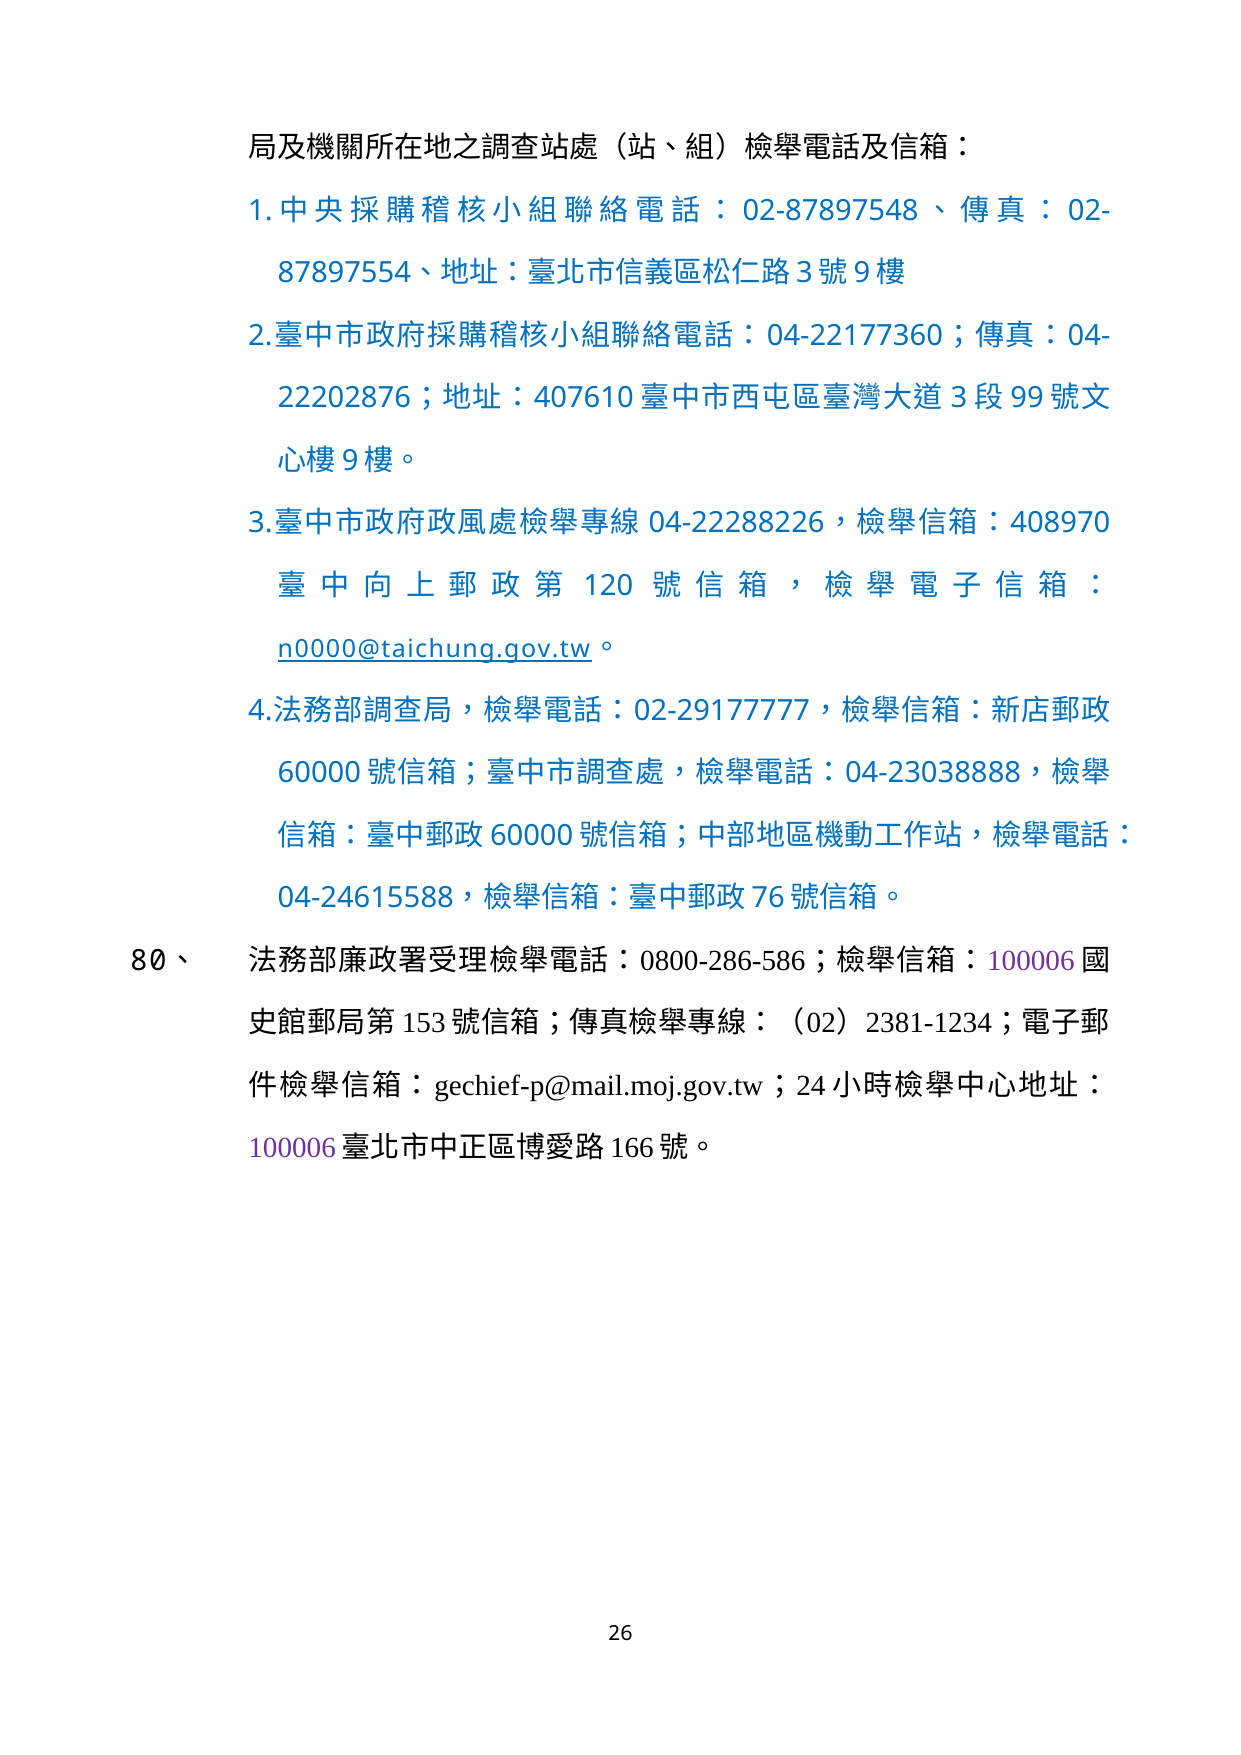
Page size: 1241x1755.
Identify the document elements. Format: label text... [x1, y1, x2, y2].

text 3.臺中市政府政風處檢舉專線04-22288226，檢舉信箱：408970臺中向上郵政第120號信箱，檢舉電子信箱：n0000@taichung.gov.tw。 [248, 478, 1110, 666]
list 局及機關所在地之調查站處（站、組）檢舉電話及信箱： [130, 103, 1110, 166]
text 1.中央採購稽核小組聯絡電話：02-87897548、傳真：02-87897554、地址：臺北市信義區松仁路3號9樓 [248, 166, 1110, 291]
text 4.法務部調查局，檢舉電話：02-29177777，檢舉信箱：新店郵政60000號信箱；臺中市調查處，檢舉電話：04-23038888，檢舉信箱：臺中郵政60000號信箱；中部地區機動工作站，檢舉電話：04-24615588，檢舉信箱：臺中郵政76號信箱。 [248, 666, 1110, 916]
list 法務部廉政署受理檢舉電話：0800-286-586；檢舉信箱：100006國史館郵局第153號信箱；傳真檢舉專線：（02）2381-1234；電子郵件檢舉信箱：gechief-p@mail.moj.gov.tw；24小時檢舉中心地址：100006臺北市中正區博愛路166號。 [130, 916, 1110, 1166]
text 2.臺中市政府採購稽核小組聯絡電話：04-22177360；傳真：04-22202876；地址：407610臺中市西屯區臺灣大道3段99號文心樓9樓。 [248, 291, 1110, 478]
